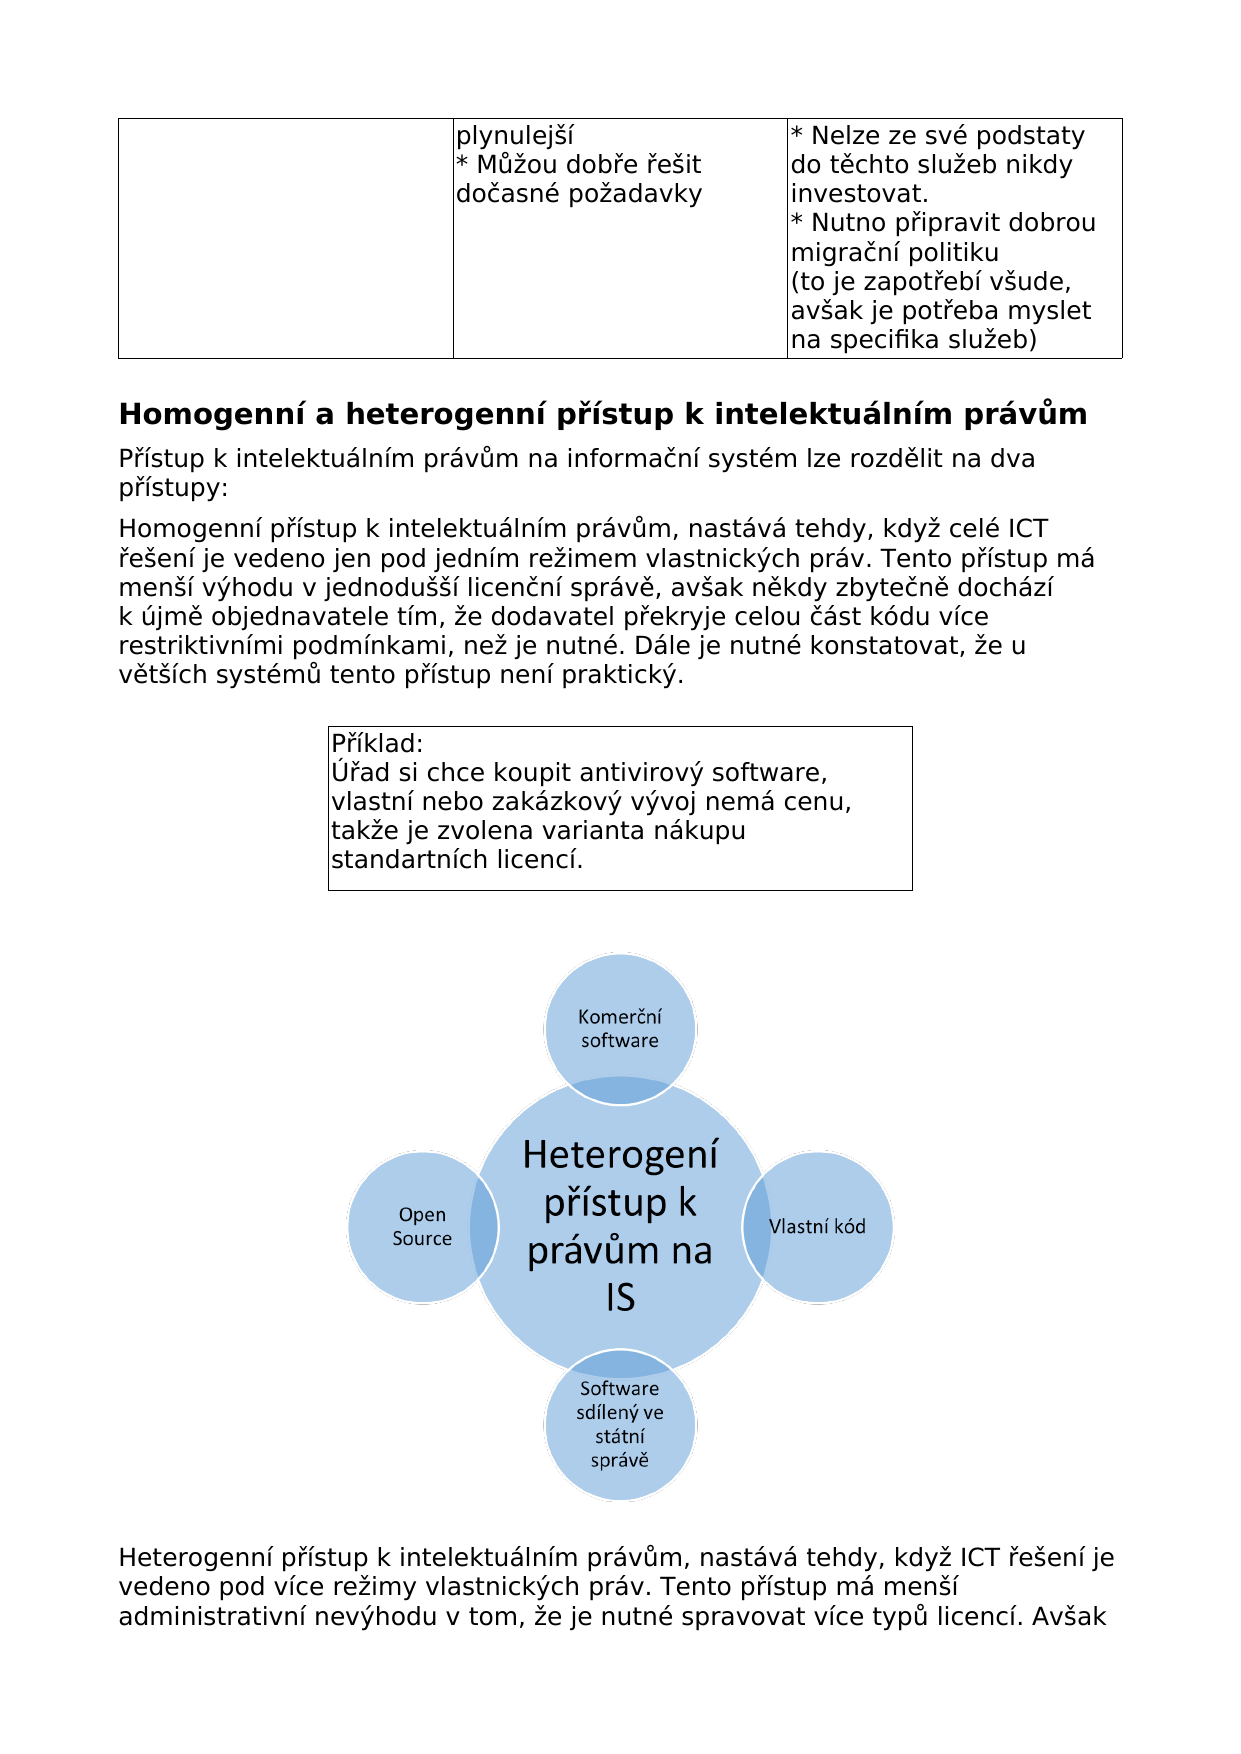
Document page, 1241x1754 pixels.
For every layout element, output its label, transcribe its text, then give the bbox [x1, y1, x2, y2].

text Heterogenní přístup k intelektuálním právům, nastává tehdy, když ICT řešení je vedeno pod více režimy vlastnických práv. Tento přístup má menší administrativní nevýhodu v tom, že je nutné spravovat více typů licencí. Avšak [118, 1543, 1122, 1631]
text Přístup k intelektuálním právům na informační systém lze rozdělit na dva přístupy: [118, 444, 1122, 502]
table_header Příklad: Úřad si chce koupit antivirový software, vlastní nebo zakázkový vývoj nemá cenu, takže je zvolena varianta nákupu standartních licencí. [329, 727, 912, 890]
text Homogenní přístup k intelektuálním právům, nastává tehdy, když celé ICT řešení je vedeno jen pod jedním režimem vlastnických práv. Tento přístup má menší výhodu v jednodušší licenční správě, avšak někdy zbytečně dochází k újmě objednavatele tím, že dodavatel překryje celou část kódu více restriktivními podmínkami, než je nutné. Dále je nutné konstatovat, že u větších systémů tento přístup není praktický. [118, 514, 1122, 689]
table_cell plynulejší * Můžou dobře řešit dočasné požadavky [454, 119, 787, 357]
subtitle Homogenní a heterogenní přístup k intelektuálním právům [118, 397, 1122, 431]
table_cell * Nelze ze své podstaty do těchto služeb nikdy investovat. * Nutno připravit dobrou migrační politiku (to je zapotřebí všude, avšak je potřeba myslet na specifika služeb) [788, 119, 1122, 357]
table_cell [119, 119, 453, 357]
picture [151, 952, 1089, 1502]
